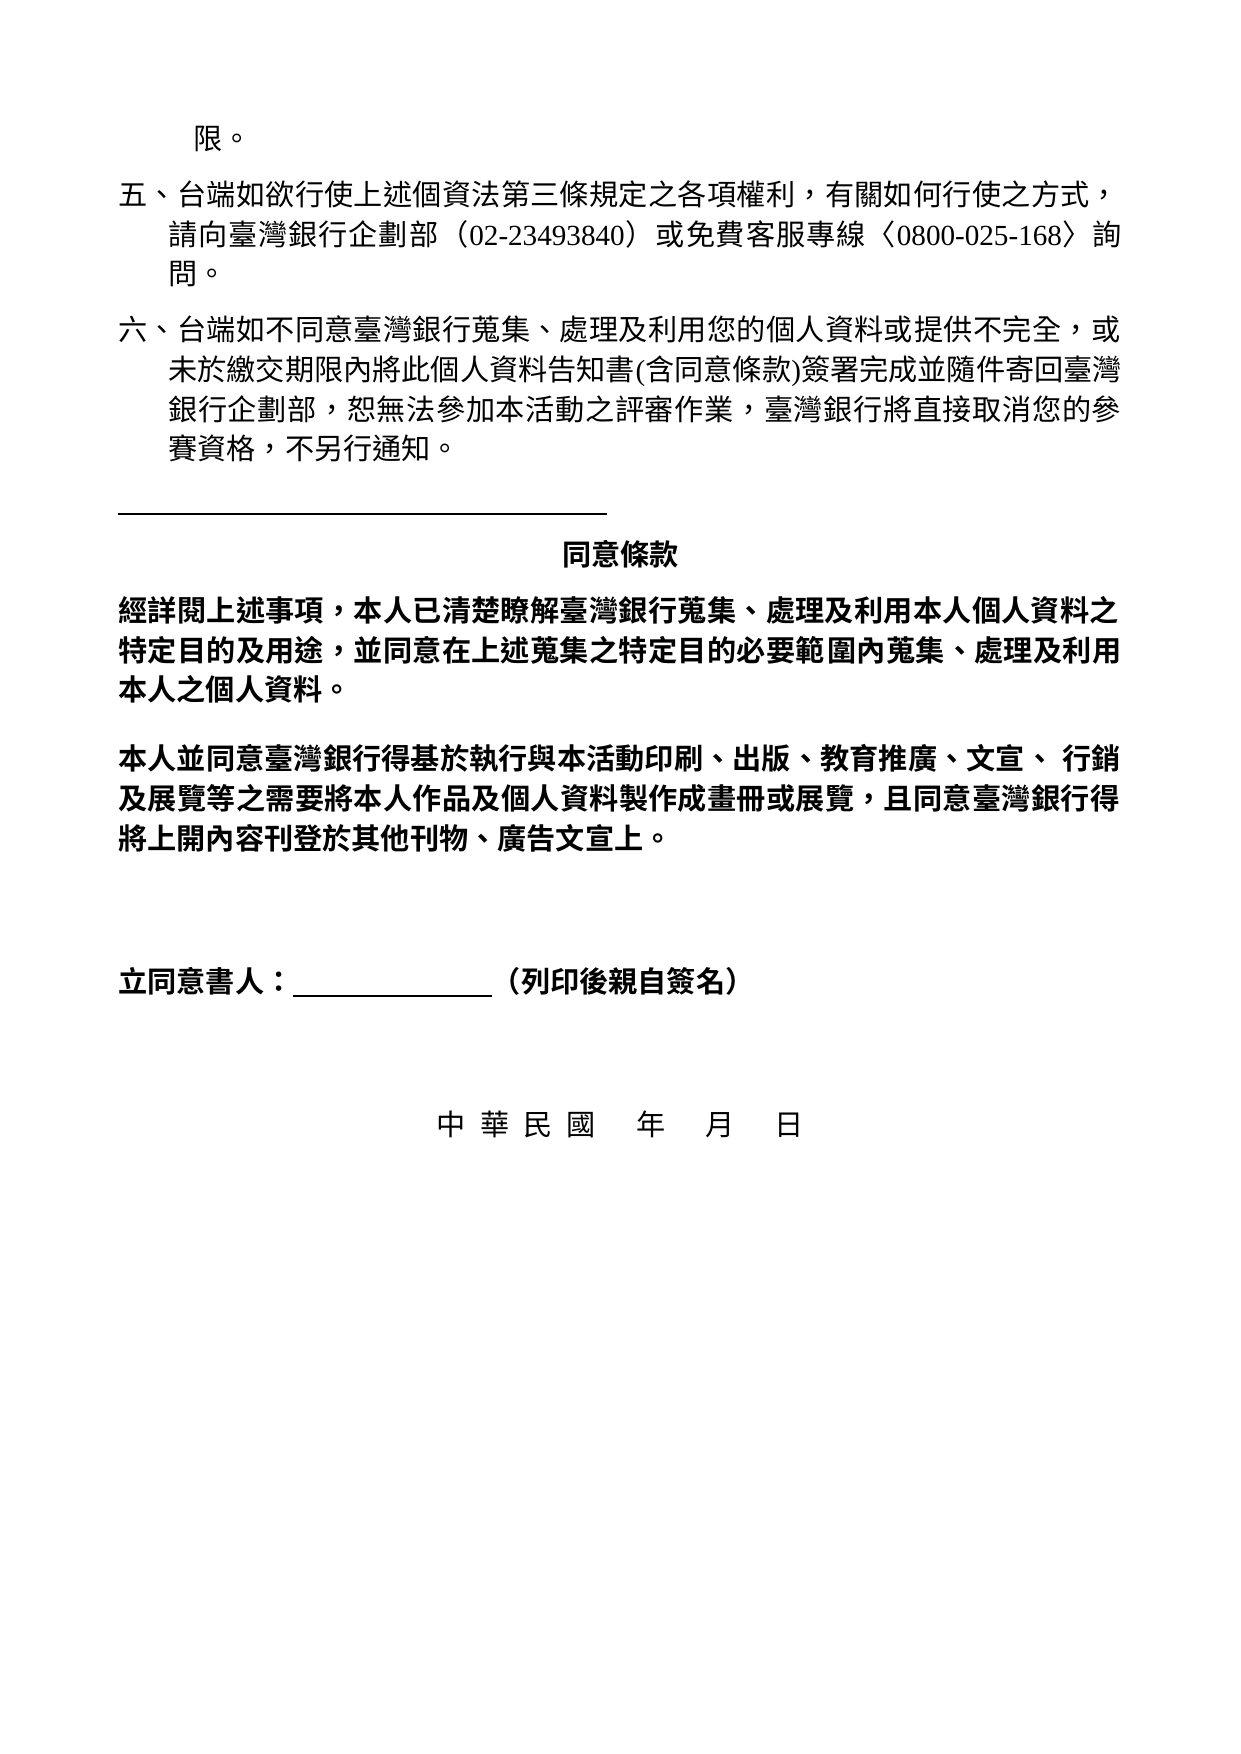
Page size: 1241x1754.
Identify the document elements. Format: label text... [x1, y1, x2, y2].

text 本人並同意臺灣銀行得基於執行與本活動印刷、出版、教育推廣、文宣、 行銷及展覽等之需要將本人作品及個人資料製作成畫冊或展覽，且同意臺灣銀行得將上開內容刊登於其他刊物、廣告文宣上。 [118, 739, 1122, 858]
text 同意條款 [118, 534, 1122, 574]
text 五、台端如欲行使上述個資法第三條規定之各項權利，有關如何行使之方式，請向臺灣銀行企劃部（02-23493840）或免費客服專線〈0800-025-168〉詢問。 [118, 174, 1122, 293]
text 六、台端如不同意臺灣銀行蒐集、處理及利用您的個人資料或提供不完全，或未於繳交期限內將此個人資料告知書(含同意條款)簽署完成並隨件寄回臺灣銀行企劃部，恕無法參加本活動之評審作業，臺灣銀行將直接取消您的參賽資格，不另行通知。 [118, 309, 1122, 468]
text 中 華 民 國 年 月 日 [118, 1101, 1122, 1144]
text 立同意書人： （列印後親自簽名） [118, 958, 1122, 1001]
text 經詳閱上述事項，本人已清楚瞭解臺灣銀行蒐集、處理及利用本人個人資料之特定目的及用途，並同意在上述蒐集之特定目的必要範圍內蒐集、處理及利用本人之個人資料。 [118, 590, 1122, 709]
text 限。 [143, 118, 1122, 158]
